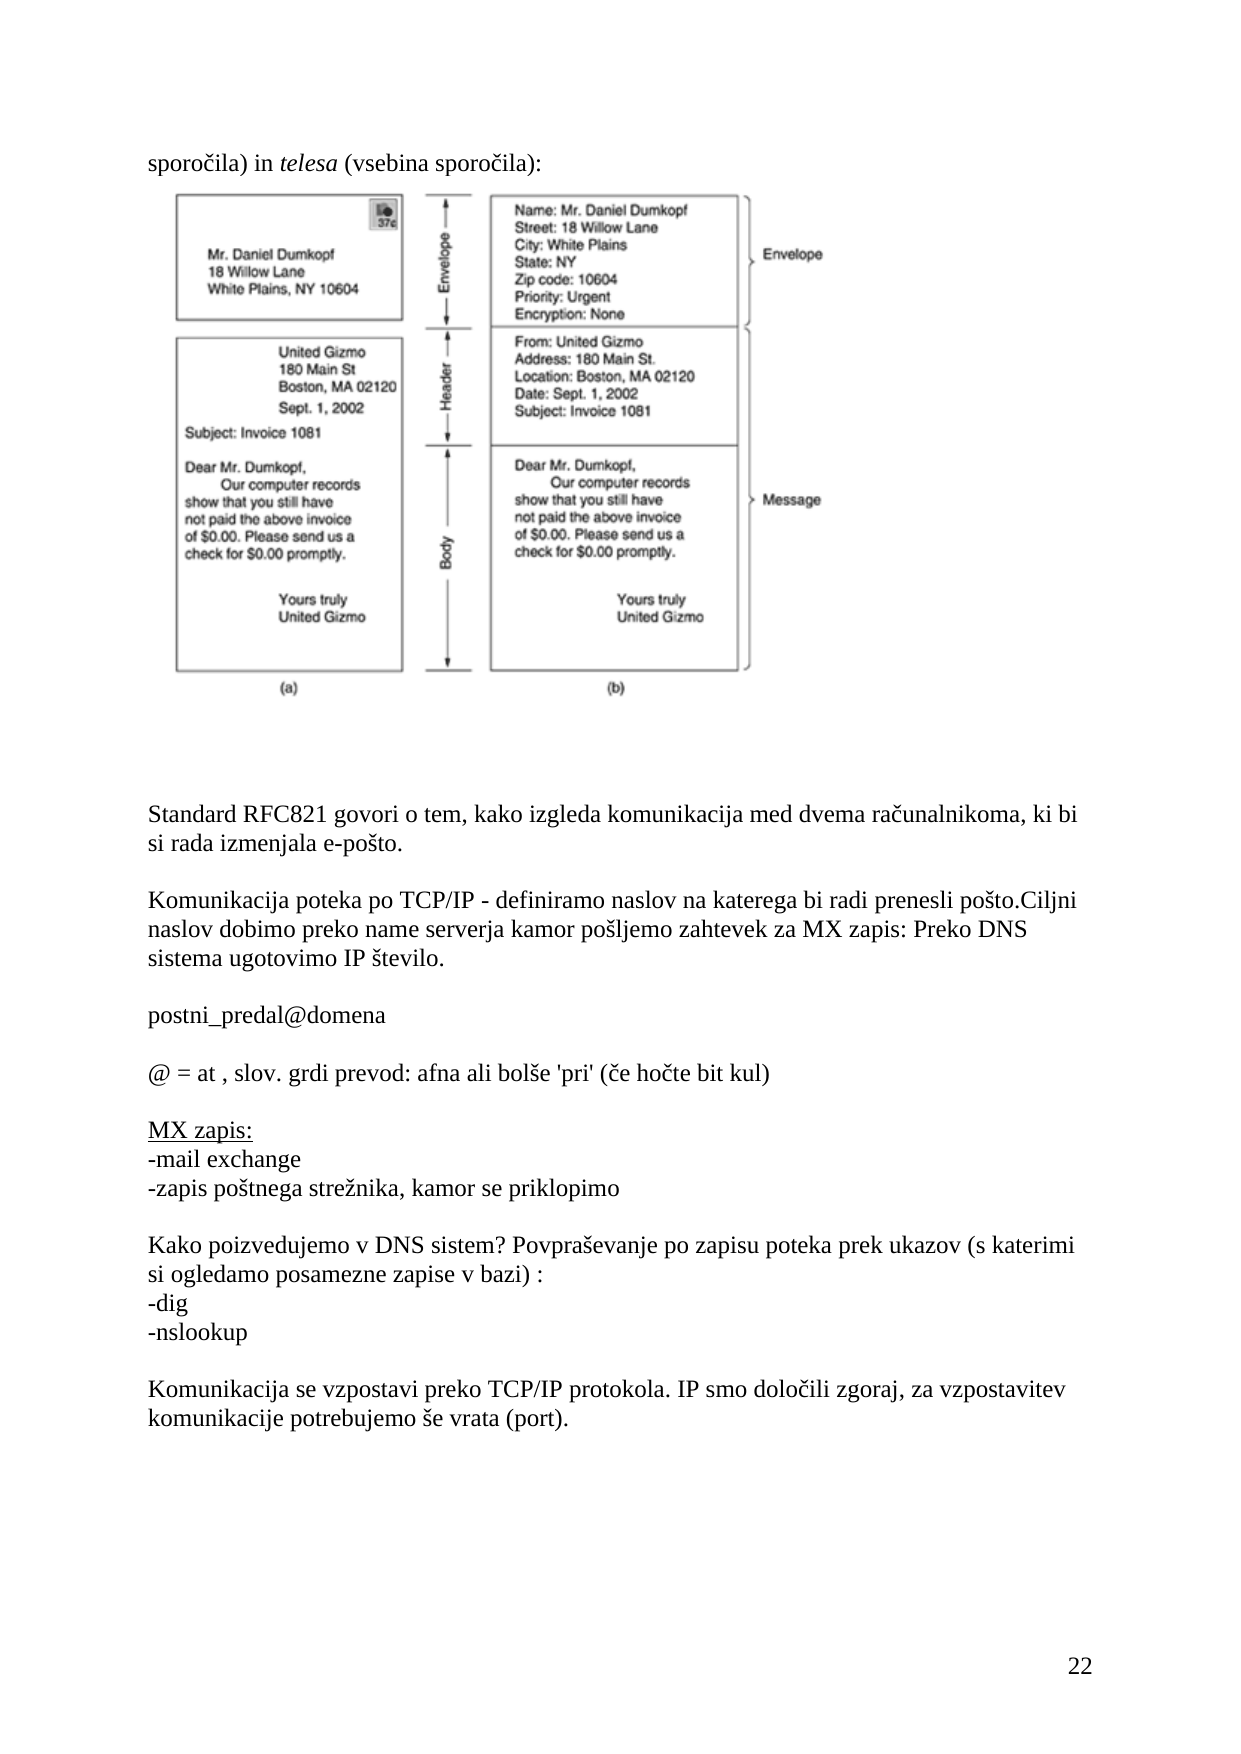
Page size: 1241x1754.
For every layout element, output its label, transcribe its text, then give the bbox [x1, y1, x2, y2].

text Standard RFC821 govori o tem, kako izgleda komunikacija med dvema računalnikoma, ki bi si rada izmenjala e-pošto. [148, 741, 1093, 856]
picture [164, 185, 835, 704]
text sporočila) in telesa (vsebina sporočila): [148, 148, 1093, 712]
text Komunikacija poteka po TCP/IP - definiramo naslov na katerega bi radi prenesli pošto.Ciljni naslov dobimo preko name serverja kamor pošljemo zahtevek za MX zapis: Preko DNS sistema ugotovimo IP število. postni_predal@domena @ = at , slov. grdi prevod: afna ali bolše 'pri' (če hočte bit kul) MX zapis: -mail exchange -zapis poštnega strežnika, kamor se priklopimo Kako poizvedujemo v DNS sistem? Povpraševanje po zapisu poteka prek ukazov (s katerimi si ogledamo posamezne zapise v bazi) : -dig -nslookup Komunikacija se vzpostavi preko TCP/IP protokola. IP smo določili zgoraj, za vzpostavitev komunikacije potrebujemo še vrata (port). [148, 886, 1093, 1432]
